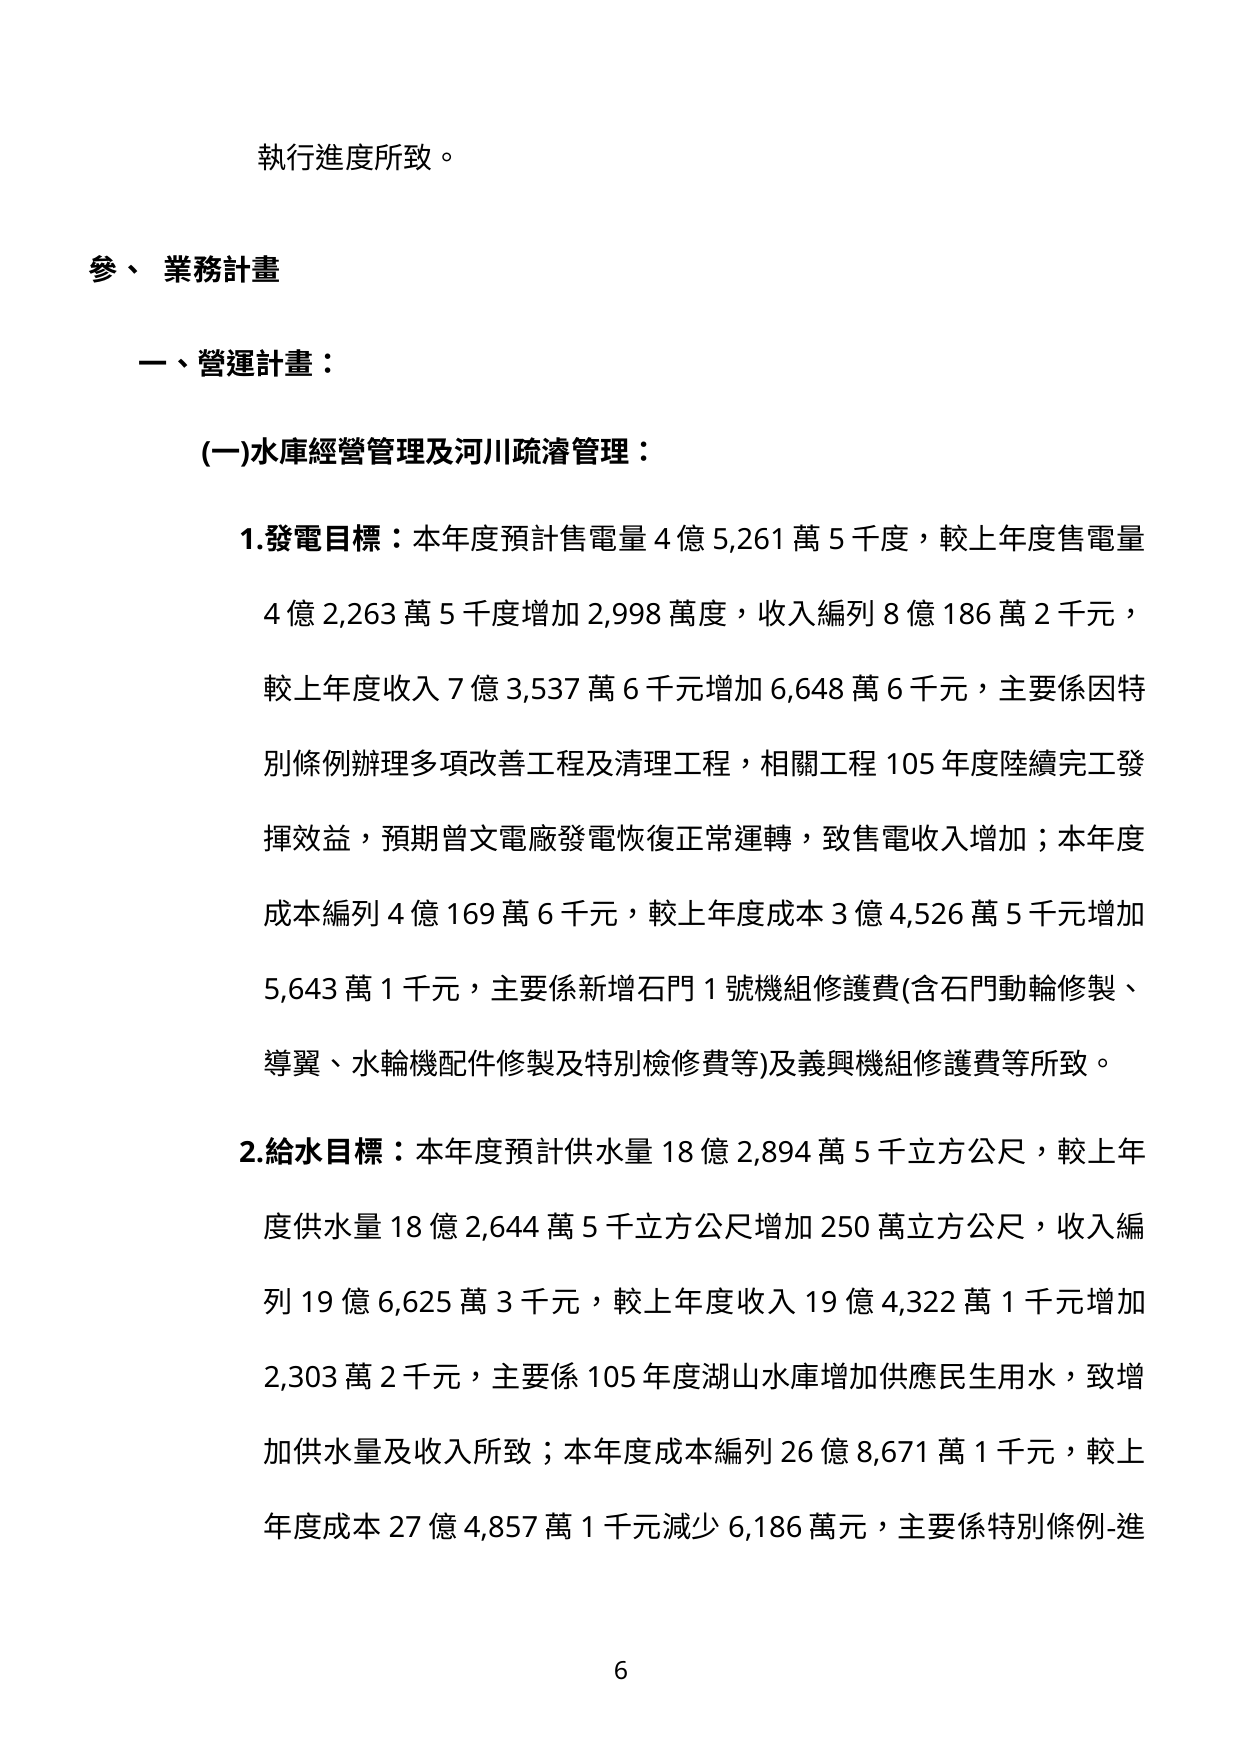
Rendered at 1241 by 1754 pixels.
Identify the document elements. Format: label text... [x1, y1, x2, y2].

list 業務計畫 [89, 231, 1146, 306]
text 一、營運計畫： [139, 324, 1146, 399]
text 2.給水目標：本年度預計供水量18億2,894萬5千立方公尺，較上年度供水量18億2,644萬5千立方公尺增加250萬立方公尺，收入編列19億6,625萬3千元，較上年度收入19億4,322萬1千元增加2,303萬2千元，主要係105年度湖山水庫增加供應民生用水，致增加供水量及收入所致；本年度成本編列26億8,671萬1千元，較上年度成本27億4,857萬1千元減少6,186萬元，主要係特別條例-進 [239, 1112, 1146, 1562]
text (一)水庫經營管理及河川疏濬管理： [201, 412, 1146, 487]
text 執行進度所致。 [201, 118, 1146, 193]
text 1.發電目標：本年度預計售電量4億5,261萬5千度，較上年度售電量4億2,263萬5千度增加2,998萬度，收入編列8億186萬2千元，較上年度收入7億3,537萬6千元增加6,648萬6千元，主要係因特別條例辦理多項改善工程及清理工程，相關工程105年度陸續完工發揮效益，預期曾文電廠發電恢復正常運轉，致售電收入增加；本年度成本編列4億169萬6千元，較上年度成本3億4,526萬5千元增加5,643萬1千元，主要係新增石門1號機組修護費(含石門動輪修製、導翼、水輪機配件修製及特別檢修費等)及義興機組修護費等所致。 [239, 499, 1146, 1099]
